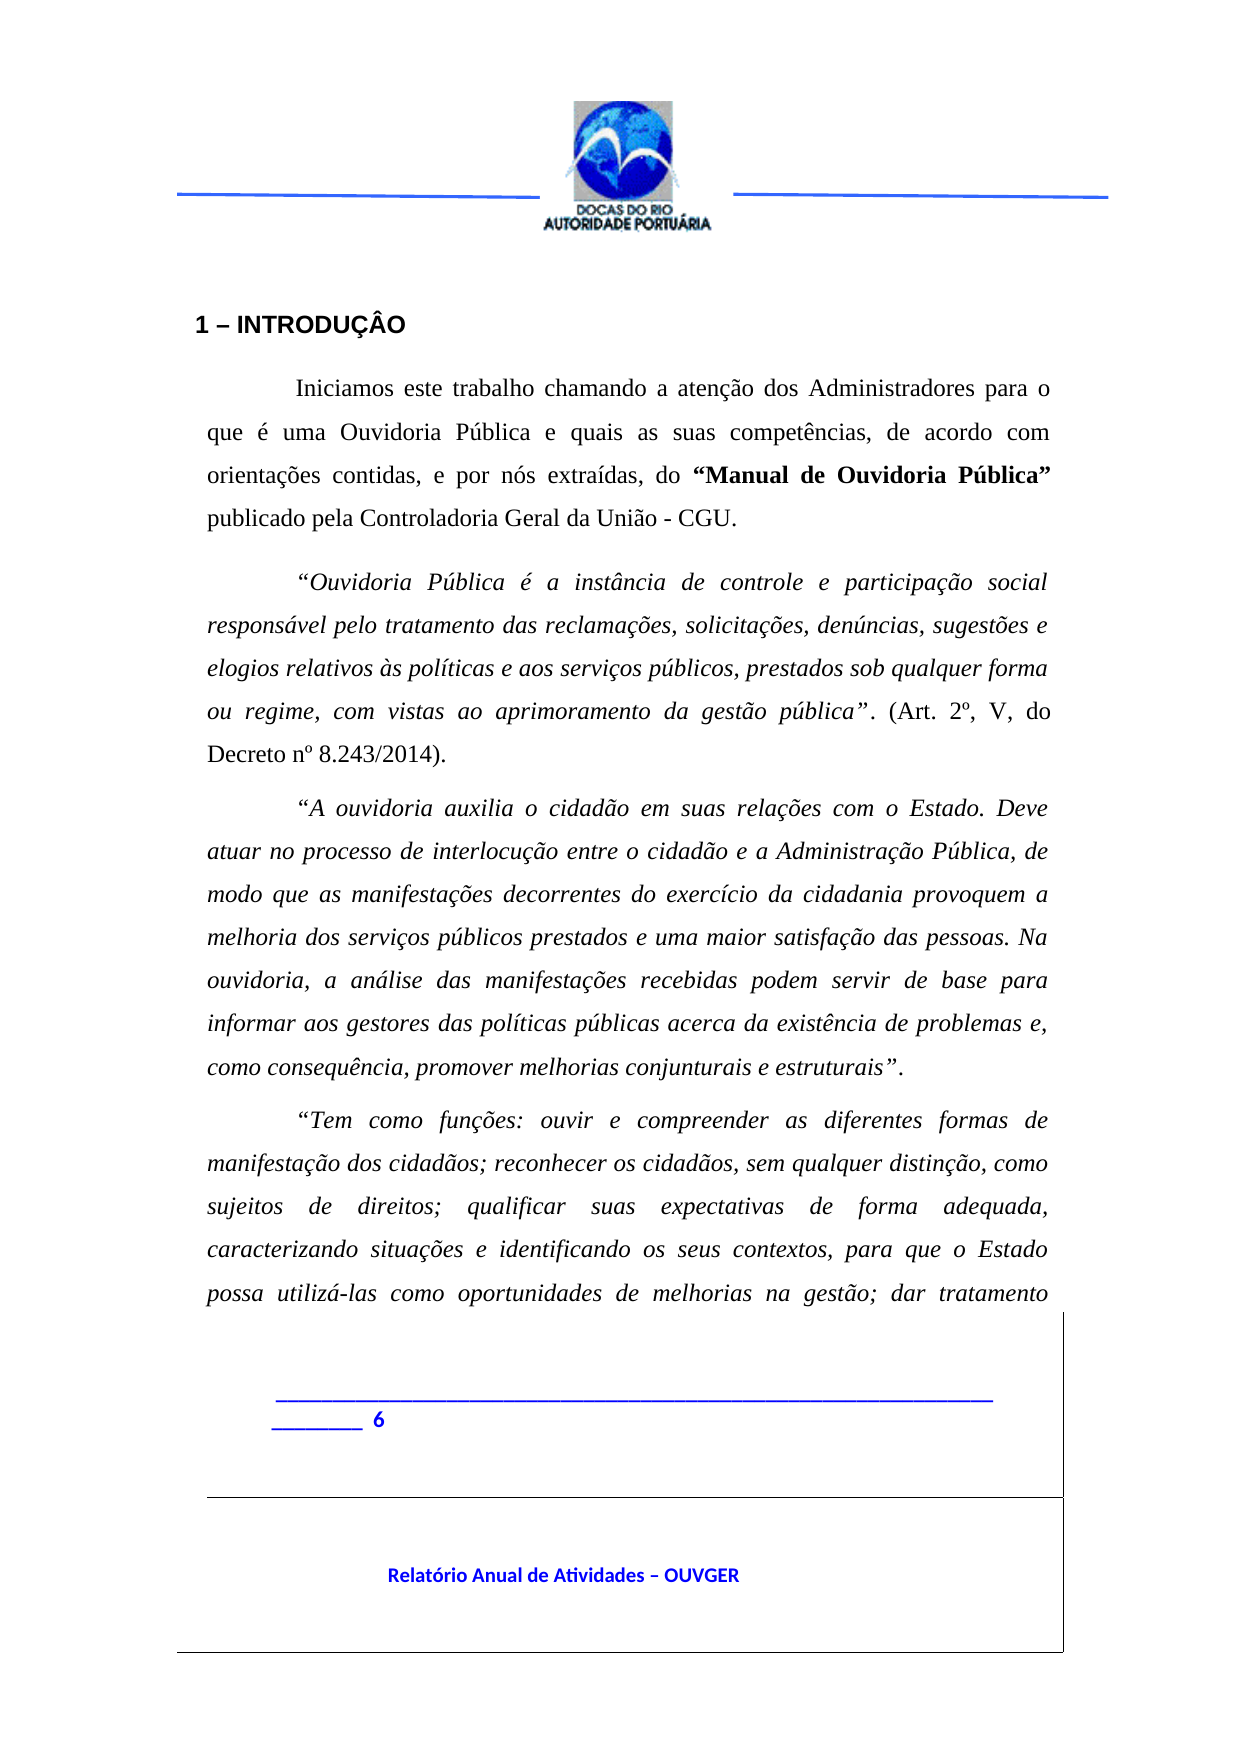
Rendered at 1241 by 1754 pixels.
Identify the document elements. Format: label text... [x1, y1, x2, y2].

text 1 – INTRODUÇÂO [195, 309, 1051, 338]
text Iniciamos este trabalho chamando a atenção dos Administradores para o que é uma Ouvidoria Pública e quais as suas competências, de acordo com orientações contidas, e por nós extraídas, do “Manual de Ouvidoria Pública” publicado pela Controladoria Geral da União - CGU. [207, 373, 1051, 532]
text “A ouvidoria auxilia o cidadão em suas relações com o Estado. Deve atuar no processo de interlocução entre o cidadão e a Administração Pública, de modo que as manifestações decorrentes do exercício da cidadania provoquem a melhoria dos serviços públicos prestados e uma maior satisfação das pessoas. Na ouvidoria, a análise das manifestações recebidas podem servir de base para informar aos gestores das políticas públicas acerca da existência de problemas e, como consequência, promover melhorias conjunturais e estruturais”. [207, 793, 1051, 1080]
text “Ouvidoria Pública é a instância de controle e participação social responsável pelo tratamento das reclamações, solicitações, denúncias, sugestões e elogios relativos às políticas e aos serviços públicos, prestados sob qualquer forma ou regime, com vistas ao aprimoramento da gestão pública”. (Art. 2º, V, do Decreto nº 8.243/2014). [207, 567, 1051, 768]
text “Tem como funções: ouvir e compreender as diferentes formas de manifestação dos cidadãos; reconhecer os cidadãos, sem qualquer distinção, como sujeitos de direitos; qualificar suas expectativas de forma adequada, caracterizando situações e identificando os seus contextos, para que o Estado possa utilizá-las como oportunidades de melhorias na gestão; dar tratamento [207, 1105, 1051, 1306]
